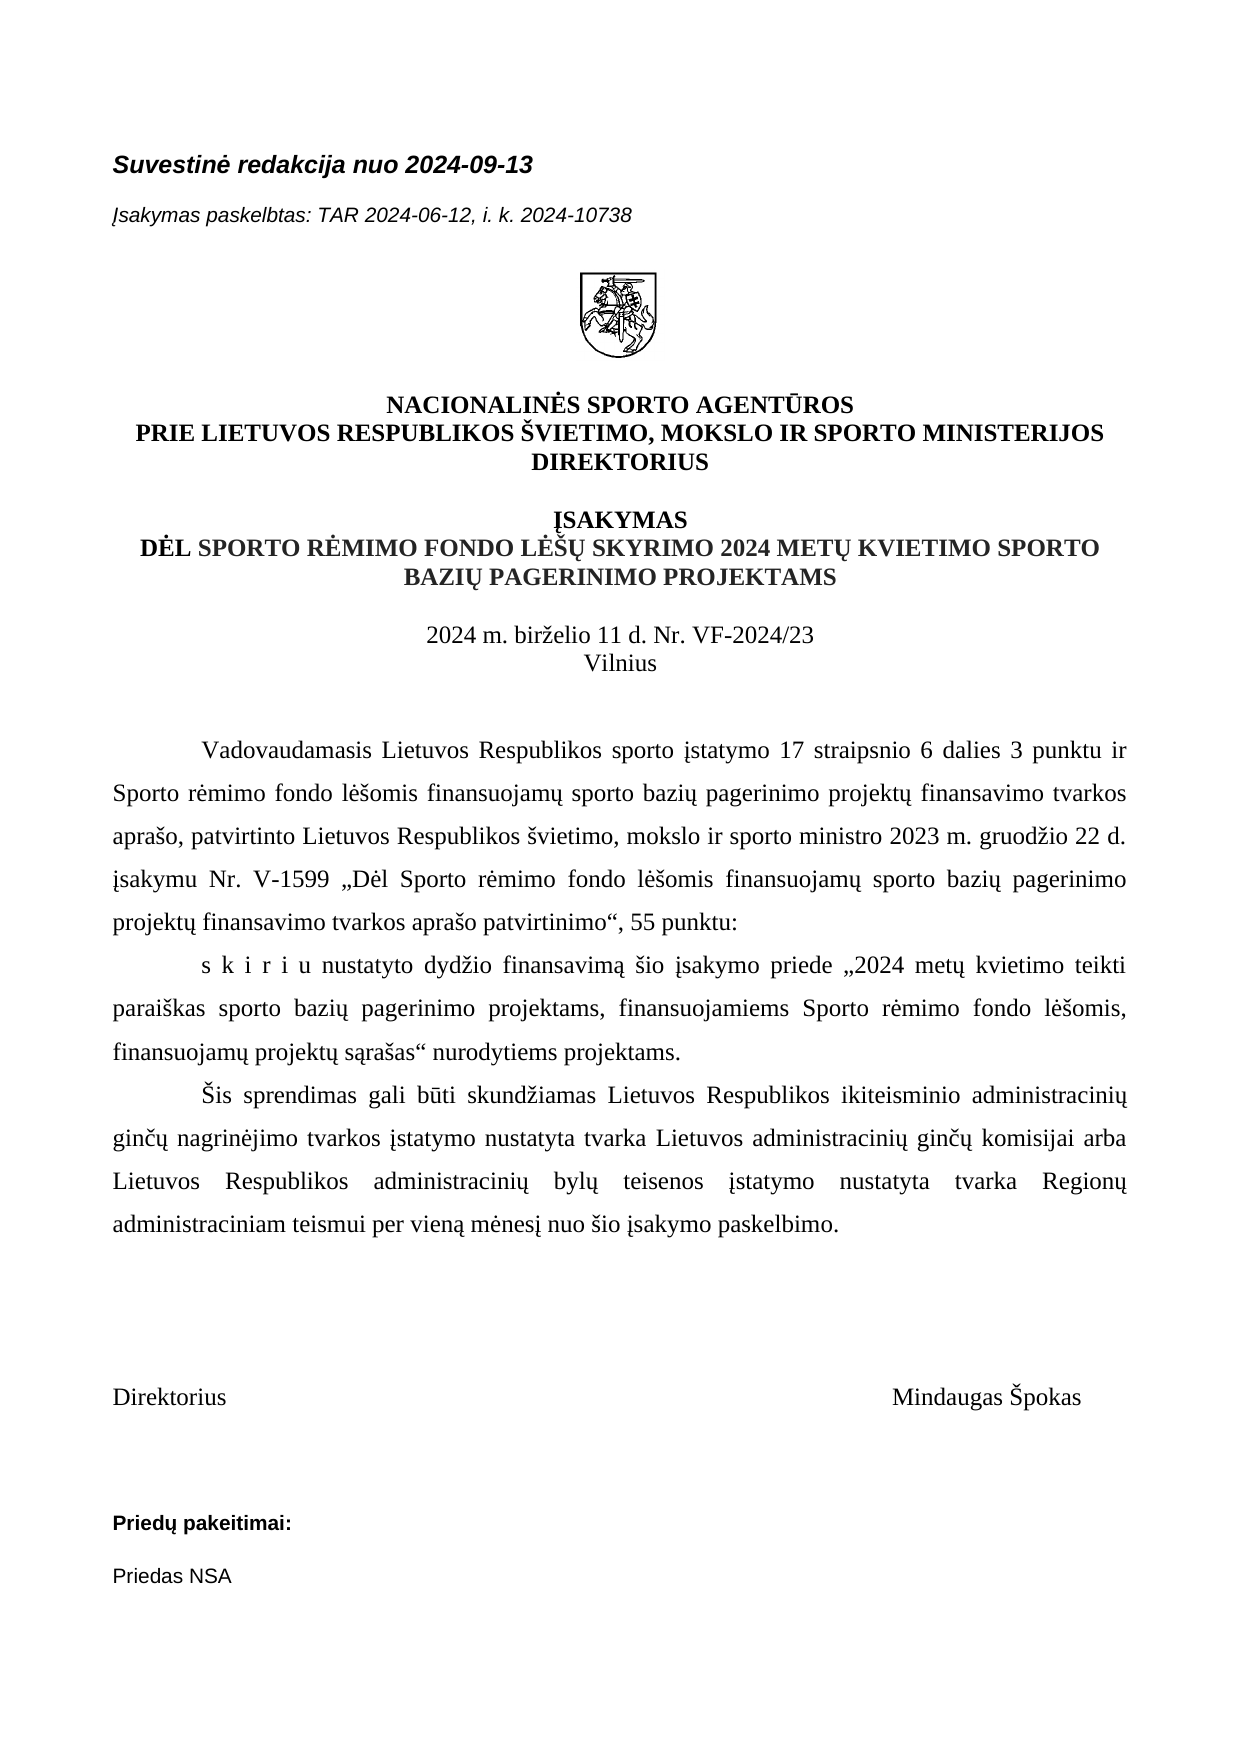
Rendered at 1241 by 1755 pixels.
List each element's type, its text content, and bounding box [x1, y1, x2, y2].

text NACIONALINĖS SPORTO AGENTŪROS [112, 390, 1128, 418]
text Vilnius [112, 648, 1128, 677]
text PRIE LIETUVOS RESPUBLIKOS ŠVIETIMO, MOKSLO IR SPORTO MINISTERIJOS [112, 418, 1128, 447]
text Įsakymas paskelbtas: TAR 2024-06-12, i. k. 2024-10738 [112, 203, 1128, 227]
text Vadovaudamasis Lietuvos Respublikos sporto įstatymo 17 straipsnio 6 dalies 3 punktu ir Sporto rėmimo fondo lėšomis finansuojamų sporto bazių pagerinimo projektų finansavimo tvarkos aprašo, patvirtinto Lietuvos Respublikos švietimo, mokslo ir sporto ministro 2023 m. gruodžio 22 d. įsakymu Nr. V-1599 „Dėl Sporto rėmimo fondo lėšomis finansuojamų sporto bazių pagerinimo projektų finansavimo tvarkos aprašo patvirtinimo“, 55 punktu: [112, 735, 1128, 936]
text DĖL SPORTO RĖMIMO FONDO LĖŠŲ SKYRIMO 2024 METŲ KVIETIMO SPORTO BAZIŲ PAGERINIMO PROJEKTAMS [112, 533, 1128, 591]
subtitle 2024 m. birželio 11 d. Nr. VF-2024/23 [112, 620, 1128, 648]
text Šis sprendimas gali būti skundžiamas Lietuvos Respublikos ikiteisminio administracinių ginčų nagrinėjimo tvarkos įstatymo nustatyta tvarka Lietuvos administracinių ginčų komisijai arba Lietuvos Respublikos administracinių bylų teisenos įstatymo nustatyta tvarka Regionų administraciniam teismui per vieną mėnesį nuo šio įsakymo paskelbimo. [112, 1080, 1128, 1238]
text Direktorius Mindaugas Špokas [112, 1382, 1128, 1410]
text ĮSAKYMAS [112, 505, 1128, 533]
text DIREKTORIUS [112, 447, 1128, 476]
text Suvestinė redakcija nuo 2024-09-13 [112, 150, 1128, 179]
text Priedas NSA [112, 1564, 1128, 1588]
text s k i r i u nustatyto dydžio finansavimą šio įsakymo priede „2024 metų kvietimo teikti paraiškas sporto bazių pagerinimo projektams, finansuojamiems Sporto rėmimo fondo lėšomis, finansuojamų projektų sąrašas“ nurodytiems projektams. [112, 950, 1128, 1065]
text Priedų pakeitimai: [112, 1511, 1128, 1535]
